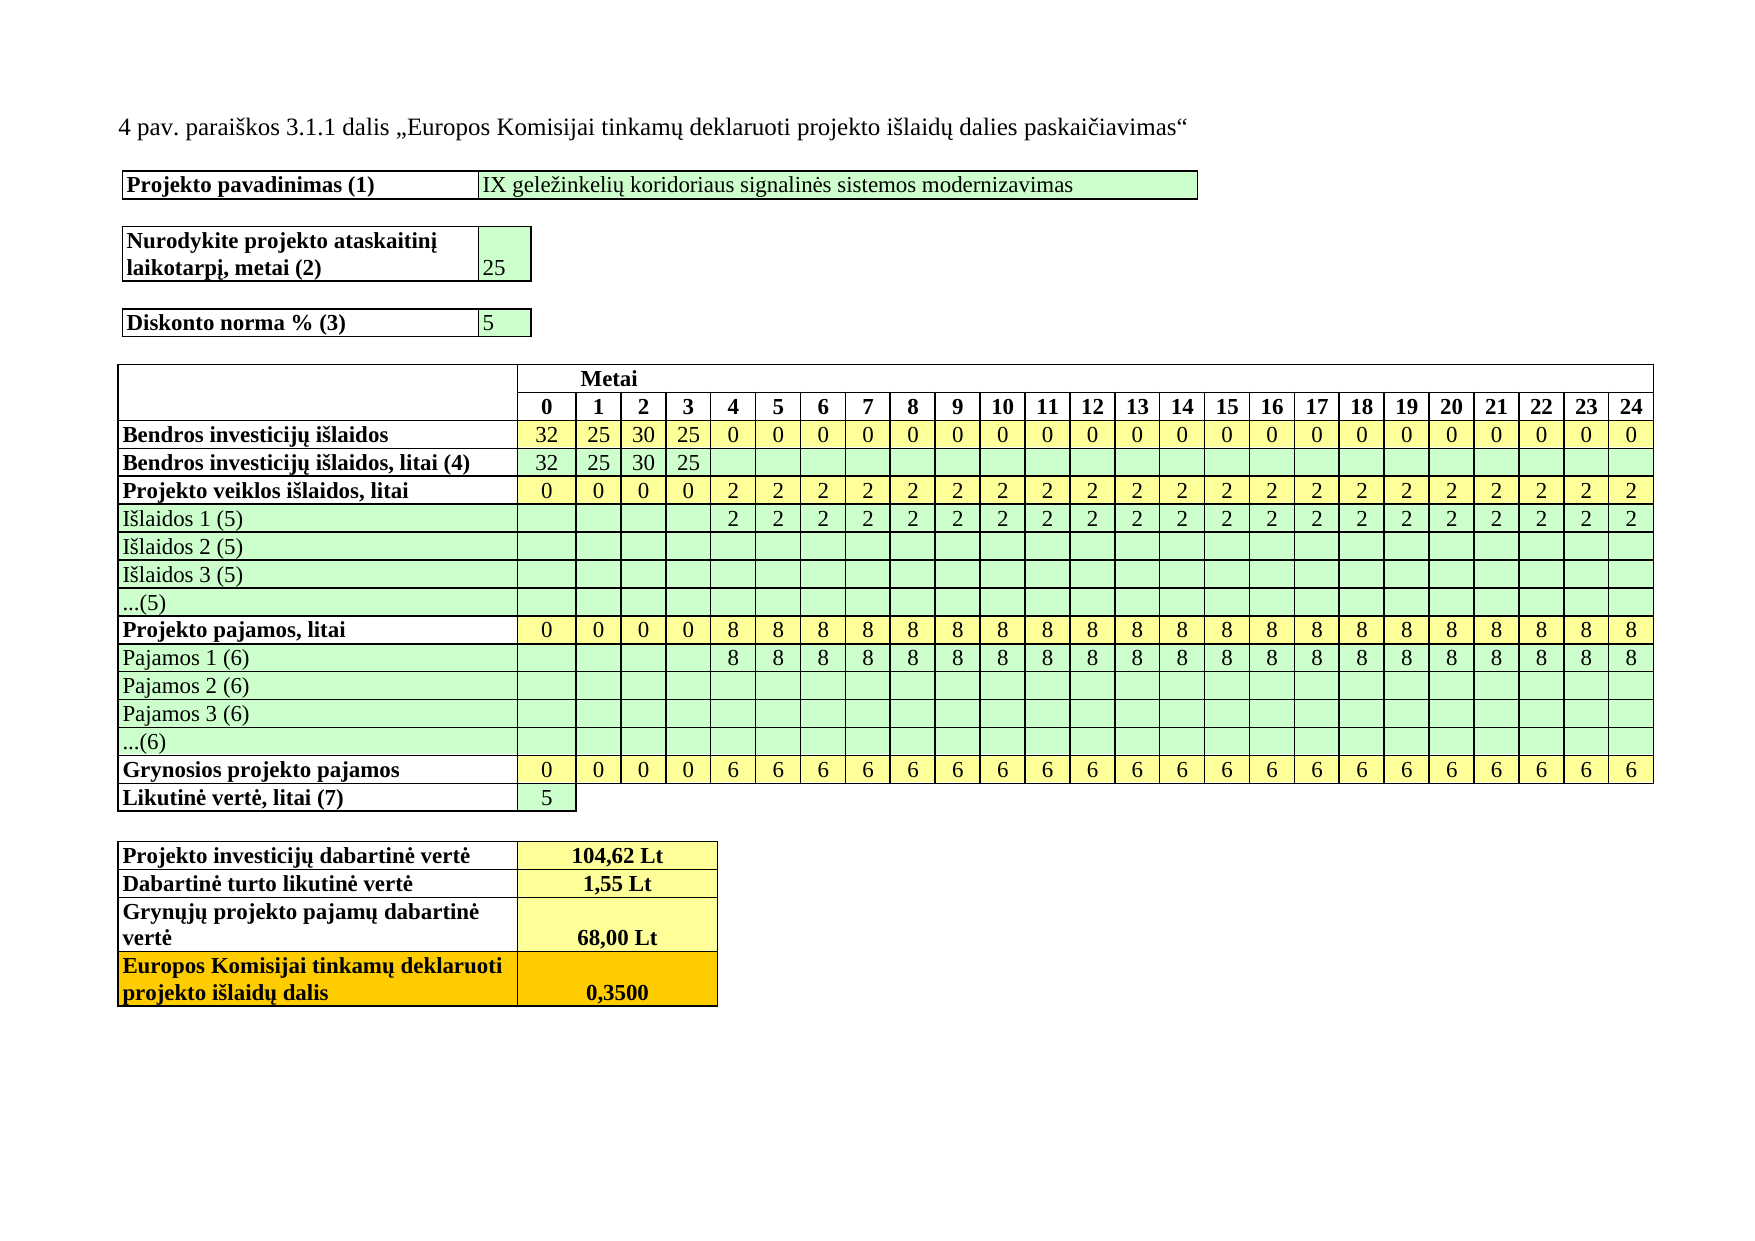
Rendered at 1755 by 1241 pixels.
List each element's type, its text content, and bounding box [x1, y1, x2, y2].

table_cell 8 [1295, 617, 1338, 643]
table_cell 8 [1205, 645, 1249, 671]
table_cell [1250, 700, 1294, 727]
table_cell [1160, 672, 1204, 699]
table_cell [1385, 533, 1428, 559]
table_cell 22 [1520, 393, 1563, 419]
table_cell [1116, 672, 1159, 699]
table_cell 6 [1295, 756, 1338, 782]
table_cell [846, 589, 889, 615]
table_cell [1160, 589, 1204, 615]
table_cell [1565, 672, 1608, 699]
table_cell Pajamos 3 (6) [119, 700, 517, 727]
table_cell 2 [1475, 505, 1518, 531]
table_cell Išlaidos 3 (5) [119, 561, 517, 587]
table_cell [1026, 700, 1069, 727]
table_cell 0 [756, 421, 800, 447]
table_cell 6 [1160, 756, 1204, 782]
table_cell [1205, 449, 1249, 475]
table_cell [1295, 700, 1338, 727]
table_cell 0 [518, 393, 575, 419]
table_cell [1520, 589, 1563, 615]
table_cell 0 [1430, 421, 1473, 447]
table_cell [622, 672, 665, 699]
table_cell 2 [981, 477, 1024, 503]
table_cell 8 [1250, 645, 1294, 671]
table_cell 19 [1385, 393, 1428, 419]
table_cell Bendros investicijų išlaidos [119, 421, 517, 447]
table_cell [1295, 589, 1338, 615]
table_cell 8 [981, 645, 1024, 671]
table_cell 2 [1520, 477, 1563, 503]
table_cell 8 [756, 617, 800, 643]
table_cell [1520, 561, 1563, 587]
text 4 pav. paraiškos 3.1.1 dalis „Europos Komisijai tinkamų deklaruoti projekto išlaidų dalies paskaičiavimas“ [118, 112, 1636, 141]
table_cell [891, 533, 934, 559]
table_cell [1475, 728, 1518, 754]
table_cell Europos Komisijai tinkamų deklaruoti projekto išlaidų dalis [119, 952, 517, 1005]
table_header 104,62 Lt [518, 842, 717, 869]
table_cell [1160, 533, 1204, 559]
table_cell [1250, 561, 1294, 587]
table_cell [622, 700, 665, 727]
table_cell [1565, 700, 1608, 727]
table_cell [1026, 533, 1069, 559]
table_cell Projekto veiklos išlaidos, litai [119, 477, 517, 503]
table_cell [981, 589, 1024, 615]
table_cell ...(6) [119, 728, 517, 754]
table_cell 0,3500 [518, 952, 717, 1005]
table_cell [936, 700, 979, 727]
table_cell 0 [1295, 421, 1338, 447]
table_cell [1565, 533, 1608, 559]
table_cell 0 [1340, 421, 1383, 447]
table_header 25 [479, 227, 530, 280]
table_cell 8 [1026, 617, 1069, 643]
table_cell 2 [1430, 477, 1473, 503]
table_cell [801, 449, 845, 475]
table_cell 6 [1609, 756, 1653, 782]
table_cell 24 [1609, 393, 1653, 419]
table_cell 0 [622, 756, 665, 782]
table_cell 25 [577, 449, 620, 475]
table_cell [667, 533, 710, 559]
table_cell 8 [936, 645, 979, 671]
table_cell [891, 449, 934, 475]
table_cell [1475, 533, 1518, 559]
table_cell [1340, 728, 1383, 754]
table_cell [1116, 728, 1159, 754]
table_cell [1160, 700, 1204, 727]
table_cell [846, 449, 889, 475]
table_cell 0 [518, 617, 575, 643]
table_cell [1026, 589, 1069, 615]
table_cell [756, 672, 800, 699]
table_cell [891, 672, 934, 699]
table_cell 6 [1026, 756, 1069, 782]
table_cell [936, 589, 979, 615]
table_cell 7 [846, 393, 889, 419]
table_cell [1475, 672, 1518, 699]
table_cell [1340, 700, 1383, 727]
table_cell 8 [891, 645, 934, 671]
table_cell 8 [1026, 645, 1069, 671]
table_cell [1295, 672, 1338, 699]
table_cell [756, 533, 800, 559]
table_cell 0 [622, 617, 665, 643]
table_cell 8 [1520, 617, 1563, 643]
table_cell 8 [846, 617, 889, 643]
table_cell [1430, 449, 1473, 475]
table_cell 6 [801, 393, 845, 419]
table_cell 2 [1609, 477, 1653, 503]
table_cell [1205, 728, 1249, 754]
table_cell [711, 589, 755, 615]
table_cell [1295, 728, 1338, 754]
table_cell [1340, 449, 1383, 475]
table_cell 0 [936, 421, 979, 447]
table_cell 2 [981, 505, 1024, 531]
table_cell 8 [981, 617, 1024, 643]
table_cell [1071, 672, 1114, 699]
table_cell [711, 672, 755, 699]
table_cell 8 [756, 645, 800, 671]
table_cell [1340, 672, 1383, 699]
table_cell 32 [518, 421, 575, 447]
table_cell 8 [1609, 645, 1653, 671]
table_cell 6 [1565, 756, 1608, 782]
table_cell Pajamos 2 (6) [119, 672, 517, 699]
table_cell 6 [1250, 756, 1294, 782]
table_cell [1116, 449, 1159, 475]
table_cell [1565, 449, 1608, 475]
table_cell [667, 645, 710, 671]
table_cell 2 [1430, 505, 1473, 531]
table_cell Išlaidos 2 (5) [119, 533, 517, 559]
table_cell 8 [711, 645, 755, 671]
table_cell [1250, 449, 1294, 475]
table_cell [1116, 533, 1159, 559]
table_cell 2 [622, 393, 665, 419]
table_cell Dabartinė turto likutinė vertė [119, 870, 517, 897]
table_cell [622, 533, 665, 559]
table_cell Likutinė vertė, litai (7) [119, 784, 517, 810]
table_cell 4 [711, 393, 755, 419]
table_cell 2 [711, 477, 755, 503]
table_cell [577, 533, 620, 559]
table_cell [577, 505, 620, 531]
table_cell [846, 533, 889, 559]
table_cell 16 [1250, 393, 1294, 419]
table_cell [577, 561, 620, 587]
table_cell 0 [667, 617, 710, 643]
table_cell 6 [936, 756, 979, 782]
table_cell [1609, 700, 1653, 727]
table_cell [846, 728, 889, 754]
table_cell [756, 728, 800, 754]
table_cell 8 [1071, 645, 1114, 671]
table_cell [801, 561, 845, 587]
table_cell [1026, 672, 1069, 699]
table_cell [1071, 561, 1114, 587]
table_cell 8 [1160, 617, 1204, 643]
table_cell 9 [936, 393, 979, 419]
table_cell [577, 728, 620, 754]
table_cell 2 [846, 505, 889, 531]
table_cell [622, 728, 665, 754]
table_cell 0 [891, 421, 934, 447]
table_header Projekto pavadinimas (1) [123, 172, 478, 198]
table_cell 2 [1026, 505, 1069, 531]
table_cell 2 [801, 505, 845, 531]
table_cell [622, 561, 665, 587]
table_cell 8 [1565, 617, 1608, 643]
table_cell 6 [1385, 756, 1428, 782]
table_cell [1071, 700, 1114, 727]
table_cell 2 [1205, 477, 1249, 503]
table_cell 10 [981, 393, 1024, 419]
table_cell 25 [667, 421, 710, 447]
table_cell [1250, 672, 1294, 699]
table_cell [518, 561, 575, 587]
table_cell [1116, 700, 1159, 727]
table_cell 8 [1430, 645, 1473, 671]
table_cell 0 [518, 477, 575, 503]
table_cell 0 [981, 421, 1024, 447]
table_cell 0 [1520, 421, 1563, 447]
table_cell [981, 672, 1024, 699]
table_cell [1205, 672, 1249, 699]
table_header Projekto investicijų dabartinė vertė [119, 842, 517, 869]
table_cell 8 [1520, 645, 1563, 671]
table_cell [1205, 561, 1249, 587]
table_cell [1385, 700, 1428, 727]
table_cell [891, 561, 934, 587]
table_cell [936, 728, 979, 754]
table_cell [1565, 728, 1608, 754]
table_cell 0 [1205, 421, 1249, 447]
table_cell 12 [1071, 393, 1114, 419]
table_cell [1520, 449, 1563, 475]
table_cell [1609, 449, 1653, 475]
table_cell [1430, 533, 1473, 559]
table_cell Išlaidos 1 (5) [119, 505, 517, 531]
table_cell [1385, 589, 1428, 615]
table_cell [622, 505, 665, 531]
table_cell 0 [711, 421, 755, 447]
table_cell 8 [801, 645, 845, 671]
table_cell [667, 589, 710, 615]
table_cell 0 [1565, 421, 1608, 447]
table_cell 2 [936, 505, 979, 531]
table_cell 2 [1071, 477, 1114, 503]
table_cell [518, 589, 575, 615]
table_cell [577, 784, 1653, 810]
table_cell [622, 589, 665, 615]
table_cell 25 [577, 421, 620, 447]
table_cell 17 [1295, 393, 1338, 419]
table_cell 2 [936, 477, 979, 503]
table_cell 20 [1430, 393, 1473, 419]
table_cell [518, 728, 575, 754]
table_cell [1160, 728, 1204, 754]
table_cell [711, 561, 755, 587]
table_cell [846, 672, 889, 699]
table_cell 6 [711, 756, 755, 782]
table_cell 14 [1160, 393, 1204, 419]
table_cell Bendros investicijų išlaidos, litai (4) [119, 449, 517, 475]
table_cell [981, 728, 1024, 754]
table_cell [801, 533, 845, 559]
table_header [119, 365, 517, 419]
table_cell 8 [891, 393, 934, 419]
table_cell 2 [1071, 505, 1114, 531]
table_cell 2 [1295, 505, 1338, 531]
table_cell [1026, 561, 1069, 587]
table_cell [1071, 449, 1114, 475]
table_cell [577, 672, 620, 699]
table_cell 8 [801, 617, 845, 643]
table_cell 2 [1565, 505, 1608, 531]
table_cell 0 [622, 477, 665, 503]
table_cell 8 [1565, 645, 1608, 671]
table_cell [1385, 561, 1428, 587]
table_cell 5 [518, 784, 575, 810]
table_cell 2 [1160, 477, 1204, 503]
table_cell 0 [667, 477, 710, 503]
table_cell Grynųjų projekto pajamų dabartinė vertė [119, 898, 517, 951]
table_cell 2 [846, 477, 889, 503]
table_cell [1520, 533, 1563, 559]
table_cell [801, 700, 845, 727]
table_cell 6 [1475, 756, 1518, 782]
table_cell 68,00 Lt [518, 898, 717, 951]
table_cell 6 [891, 756, 934, 782]
table_cell [1026, 449, 1069, 475]
table_cell 30 [622, 421, 665, 447]
table_cell 6 [981, 756, 1024, 782]
table_cell 0 [518, 756, 575, 782]
table_cell [756, 561, 800, 587]
table_cell 8 [1385, 617, 1428, 643]
table_cell 6 [1071, 756, 1114, 782]
table_cell [1250, 589, 1294, 615]
table_cell 0 [846, 421, 889, 447]
table_cell 13 [1116, 393, 1159, 419]
table_cell [518, 672, 575, 699]
table_cell 6 [1116, 756, 1159, 782]
table_cell [577, 589, 620, 615]
table_cell [667, 561, 710, 587]
table_cell 2 [1565, 477, 1608, 503]
table_cell 8 [1205, 617, 1249, 643]
table_cell 30 [622, 449, 665, 475]
table_cell 0 [1475, 421, 1518, 447]
table_cell [518, 700, 575, 727]
table_cell 8 [936, 617, 979, 643]
table_cell Pajamos 1 (6) [119, 645, 517, 671]
table_cell [1609, 728, 1653, 754]
table_cell [1116, 589, 1159, 615]
table_cell 0 [1250, 421, 1294, 447]
table_cell 8 [1071, 617, 1114, 643]
table_cell [1565, 561, 1608, 587]
table_cell 8 [1116, 617, 1159, 643]
table_cell [936, 533, 979, 559]
table_cell [1250, 533, 1294, 559]
table_cell Grynosios projekto pajamos [119, 756, 517, 782]
table_cell [801, 589, 845, 615]
table_cell 2 [1340, 477, 1383, 503]
table_cell 0 [577, 477, 620, 503]
table_cell [981, 449, 1024, 475]
table_cell 6 [1340, 756, 1383, 782]
table_cell [1475, 561, 1518, 587]
table_cell 8 [1295, 645, 1338, 671]
table_cell [846, 561, 889, 587]
table_cell [1340, 561, 1383, 587]
table_cell 1,55 Lt [518, 870, 717, 897]
table_cell 5 [756, 393, 800, 419]
table_cell 32 [518, 449, 575, 475]
table_cell [711, 700, 755, 727]
table_cell [1071, 533, 1114, 559]
table_cell 2 [1475, 477, 1518, 503]
table_cell [1295, 449, 1338, 475]
table_cell 6 [1520, 756, 1563, 782]
table_cell 2 [891, 505, 934, 531]
table_cell [667, 672, 710, 699]
table_cell [577, 700, 620, 727]
table_cell [1430, 672, 1473, 699]
table_cell [891, 728, 934, 754]
table_cell 15 [1205, 393, 1249, 419]
table_cell 23 [1565, 393, 1608, 419]
table_cell 2 [1385, 477, 1428, 503]
table_cell [1385, 449, 1428, 475]
table_cell [518, 645, 575, 671]
table_cell 0 [1160, 421, 1204, 447]
table_cell 21 [1475, 393, 1518, 419]
table_cell [981, 561, 1024, 587]
table_cell 2 [1520, 505, 1563, 531]
table_cell 2 [1026, 477, 1069, 503]
table_cell [1205, 589, 1249, 615]
table_cell 2 [1205, 505, 1249, 531]
table_cell [1160, 449, 1204, 475]
table_cell 0 [1609, 421, 1653, 447]
table_cell [667, 505, 710, 531]
table_cell [801, 672, 845, 699]
table_header 5 [479, 310, 530, 336]
table_cell 2 [1250, 505, 1294, 531]
table_cell 2 [891, 477, 934, 503]
table_cell [936, 672, 979, 699]
table_cell [1609, 589, 1653, 615]
table_cell [667, 728, 710, 754]
table_cell [1205, 700, 1249, 727]
table_cell [1071, 589, 1114, 615]
table_cell [756, 589, 800, 615]
table_cell [577, 645, 620, 671]
table_cell 8 [1340, 617, 1383, 643]
table_cell [1609, 533, 1653, 559]
table_cell [667, 700, 710, 727]
table_cell [1565, 589, 1608, 615]
table_cell 2 [1116, 505, 1159, 531]
table_cell [711, 728, 755, 754]
table_cell [1116, 561, 1159, 587]
table_cell [1430, 561, 1473, 587]
table_cell 2 [1250, 477, 1294, 503]
table_cell 0 [577, 756, 620, 782]
table_cell 2 [1609, 505, 1653, 531]
table_cell [518, 505, 575, 531]
table_cell [711, 449, 755, 475]
table_cell 8 [1475, 645, 1518, 671]
table_cell [1430, 700, 1473, 727]
table_cell [1295, 533, 1338, 559]
table_cell 18 [1340, 393, 1383, 419]
table_cell [1520, 672, 1563, 699]
table_cell [936, 449, 979, 475]
table_cell [1026, 728, 1069, 754]
table_cell [1340, 589, 1383, 615]
table_cell [891, 700, 934, 727]
table_cell [1430, 589, 1473, 615]
table_cell [1475, 449, 1518, 475]
table_cell 2 [1116, 477, 1159, 503]
table_cell 3 [667, 393, 710, 419]
table_cell [518, 533, 575, 559]
table_cell 8 [846, 645, 889, 671]
table_cell [1385, 672, 1428, 699]
table_cell [1520, 700, 1563, 727]
table_cell [756, 700, 800, 727]
table_cell ...(5) [119, 589, 517, 615]
table_cell [891, 589, 934, 615]
table_cell 8 [1385, 645, 1428, 671]
table_cell 6 [1430, 756, 1473, 782]
table_cell 0 [801, 421, 845, 447]
table_cell 2 [756, 505, 800, 531]
table_cell 0 [667, 756, 710, 782]
table_cell [1205, 533, 1249, 559]
table_cell 0 [1026, 421, 1069, 447]
table_cell [1475, 700, 1518, 727]
table_header Metai [518, 365, 1653, 392]
table_cell [1520, 728, 1563, 754]
table_cell [936, 561, 979, 587]
table_cell 2 [801, 477, 845, 503]
table_cell [1160, 561, 1204, 587]
table_cell 2 [1160, 505, 1204, 531]
table_cell 6 [801, 756, 845, 782]
table_cell 0 [1116, 421, 1159, 447]
table_cell 8 [1430, 617, 1473, 643]
table_cell [1609, 561, 1653, 587]
table_cell 6 [756, 756, 800, 782]
table_cell 6 [846, 756, 889, 782]
table_cell [1340, 533, 1383, 559]
table_cell [711, 533, 755, 559]
table_cell [1430, 728, 1473, 754]
table_cell [756, 449, 800, 475]
table_cell 8 [711, 617, 755, 643]
table_cell 8 [891, 617, 934, 643]
table_cell 8 [1475, 617, 1518, 643]
table_cell Projekto pajamos, litai [119, 617, 517, 643]
table_cell 2 [1385, 505, 1428, 531]
table_cell [622, 645, 665, 671]
table_cell [1071, 728, 1114, 754]
table_cell [846, 700, 889, 727]
table_cell [1250, 728, 1294, 754]
table_cell 6 [1205, 756, 1249, 782]
table_cell 0 [1385, 421, 1428, 447]
table_cell [801, 728, 845, 754]
table_cell 0 [1071, 421, 1114, 447]
table_cell 8 [1340, 645, 1383, 671]
table_cell 11 [1026, 393, 1069, 419]
table_header IX geležinkelių koridoriaus signalinės sistemos modernizavimas [479, 172, 1197, 198]
table_cell 0 [577, 617, 620, 643]
table_cell [1475, 589, 1518, 615]
table_cell 2 [756, 477, 800, 503]
table_cell [981, 533, 1024, 559]
table_cell 2 [711, 505, 755, 531]
table_header Nurodykite projekto ataskaitinį laikotarpį, metai (2) [123, 227, 478, 280]
table_cell 1 [577, 393, 620, 419]
table_cell 8 [1250, 617, 1294, 643]
table_cell [981, 700, 1024, 727]
table_cell 8 [1116, 645, 1159, 671]
table_cell [1609, 672, 1653, 699]
table_cell [1385, 728, 1428, 754]
table_cell 8 [1160, 645, 1204, 671]
table_cell 2 [1295, 477, 1338, 503]
table_cell 8 [1609, 617, 1653, 643]
table_cell [1295, 561, 1338, 587]
table_header Diskonto norma % (3) [123, 310, 478, 336]
table_cell 25 [667, 449, 710, 475]
table_cell 2 [1340, 505, 1383, 531]
